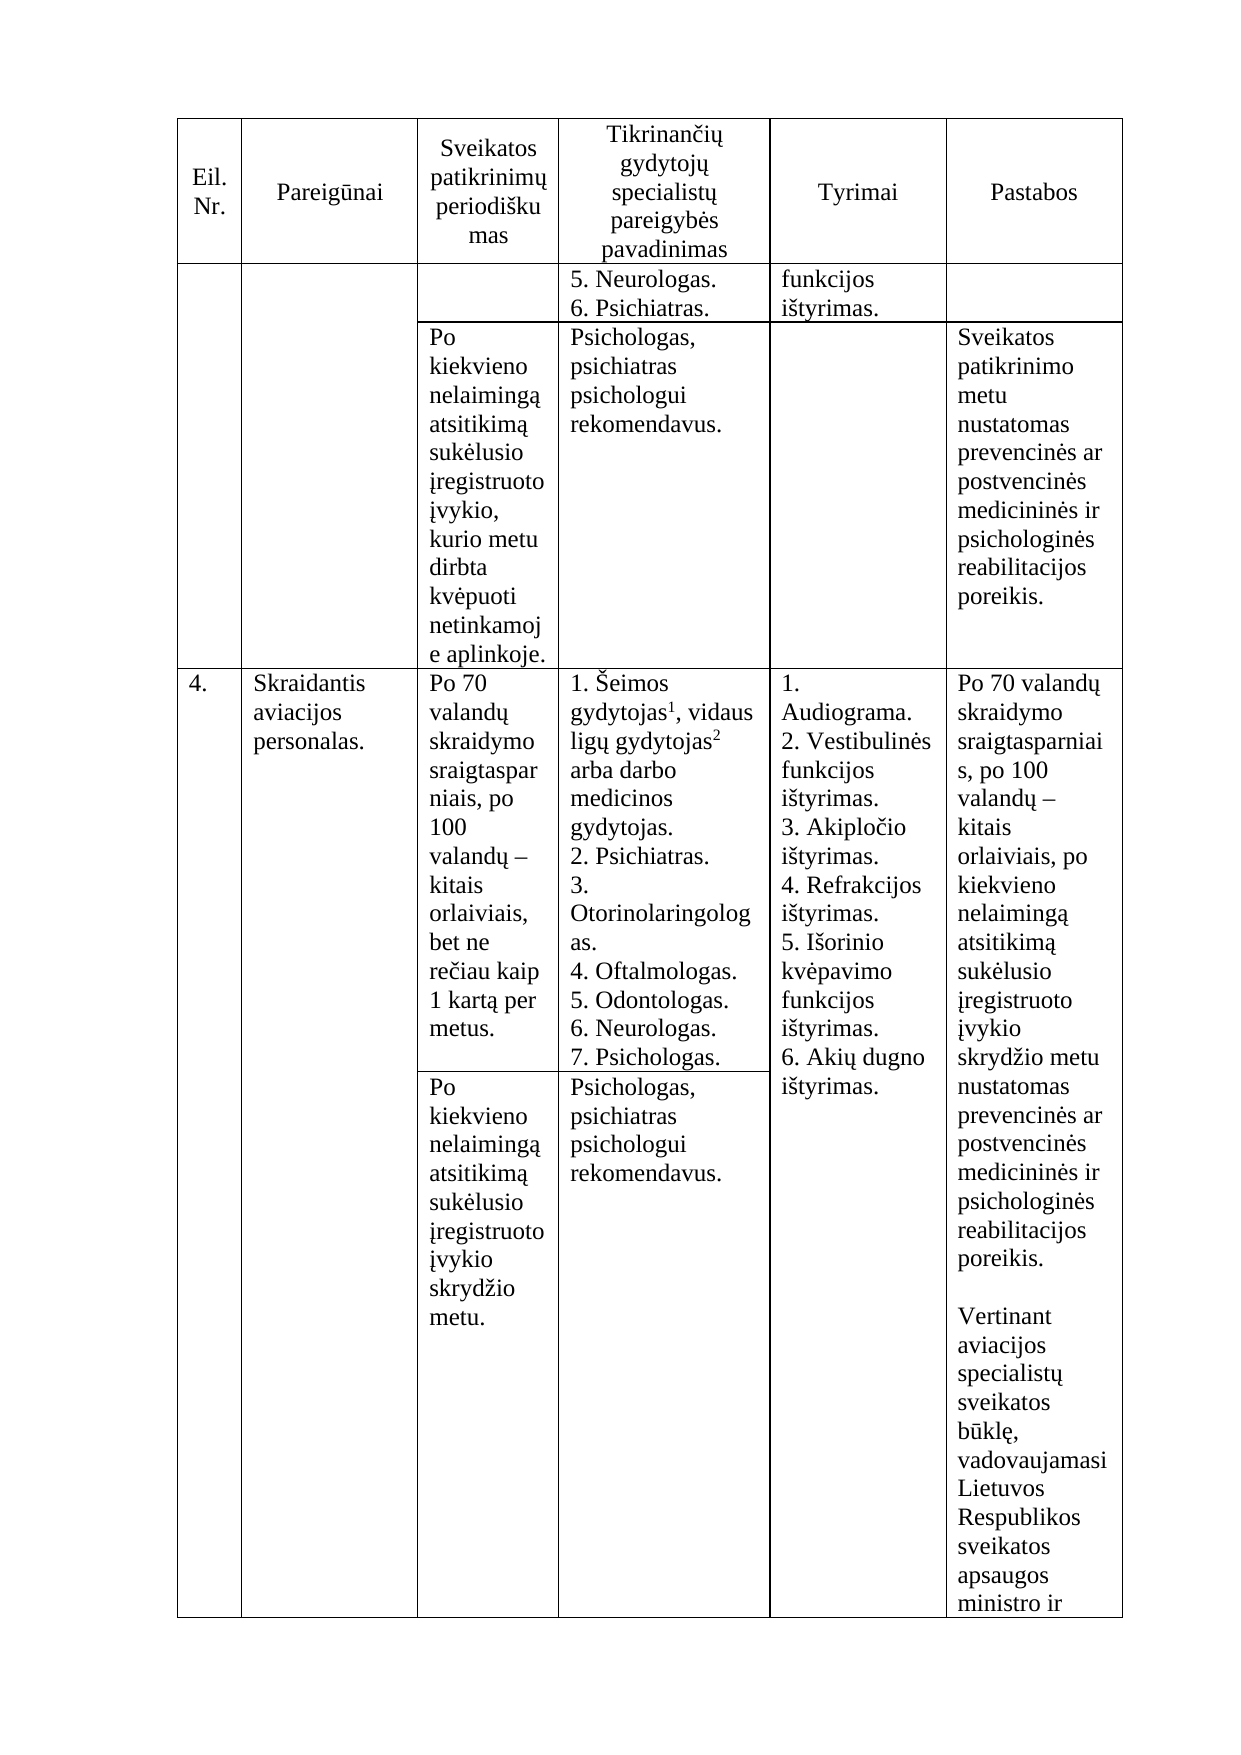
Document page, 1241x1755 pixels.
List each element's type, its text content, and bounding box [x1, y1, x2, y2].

table_cell 4. [178, 669, 241, 1617]
table_cell [771, 323, 946, 667]
table_header Sveikatos patikrinimų periodiškumas [418, 119, 558, 263]
table_cell 1. Šeimos gydytojas1, vidaus ligų gydytojas2 arba darbo medicinos gydytojas. 2. Psichiatras. 3. Otorinolaringologas. 4. Oftalmologas. 5. Odontologas. 6. Neurologas. 7. Psichologas. [559, 669, 570, 1071]
table_cell 1. Šeimos gydytojas1, vidaus ligų gydytojas2 arba darbo medicinos gydytojas. 2. Psichiatras. 3. Otorinolaringologas. 4. Oftalmologas. 5. Odontologas. 6. Neurologas. 7. Psichologas. [759, 669, 769, 1071]
table_cell Sveikatos patikrinimo metu nustatomas prevencinės ar postvencinės medicininės ir psichologinės reabilitacijos poreikis. [947, 323, 1122, 667]
table_cell Po kiekvieno nelaimingą atsitikimą sukėlusio įregistruoto įvykio, kurio metu dirbta kvėpuoti netinkamoje aplinkoje. [418, 323, 429, 667]
table_cell [947, 264, 1122, 321]
table_header Pastabos [947, 119, 1122, 263]
table_cell Ugniagesiai gelbėtojai, dirbantys kvėpuoti netinkamoje aplinkoje su autonominiu atvirojo kvėpavimo suslėgto oro aparatu. [242, 264, 417, 667]
table_cell [178, 264, 241, 667]
table_header Tikrinančių gydytojų specialistų pareigybės pavadinimas [559, 119, 570, 263]
table_header Pareigūnai [242, 119, 417, 263]
table_header Eil. Nr. [178, 119, 241, 263]
table_header Tikrinančių gydytojų specialistų pareigybės pavadinimas [759, 119, 769, 263]
table_cell Skraidantis aviacijos personalas. [242, 669, 417, 1617]
table_cell [418, 264, 558, 321]
table_cell Po 70 valandų skraidymo sraigtasparniais, po 100 valandų – kitais orlaiviais, bet ne rečiau kaip 1 kartą per metus. [418, 669, 558, 1071]
table_cell Psichologas, psichiatras psichologui rekomendavus. [559, 323, 769, 667]
table_cell 1. Audiograma. 2. Vestibulinės funkcijos ištyrimas. 3. Akipločio ištyrimas. 4. Refrakcijos ištyrimas. 5. Išorinio kvėpavimo funkcijos ištyrimas. 6. Akių dugno ištyrimas. [771, 669, 946, 1617]
table_header Tyrimai [771, 119, 946, 263]
table_cell Po kiekvieno nelaimingą atsitikimą sukėlusio įregistruoto įvykio skrydžio metu. [418, 1072, 558, 1617]
table_cell Psichologas, psichiatras psichologui rekomendavus. [559, 1072, 769, 1617]
table_cell Po kiekvieno nelaimingą atsitikimą sukėlusio įregistruoto įvykio, kurio metu dirbta kvėpuoti netinkamoje aplinkoje. [548, 323, 558, 667]
